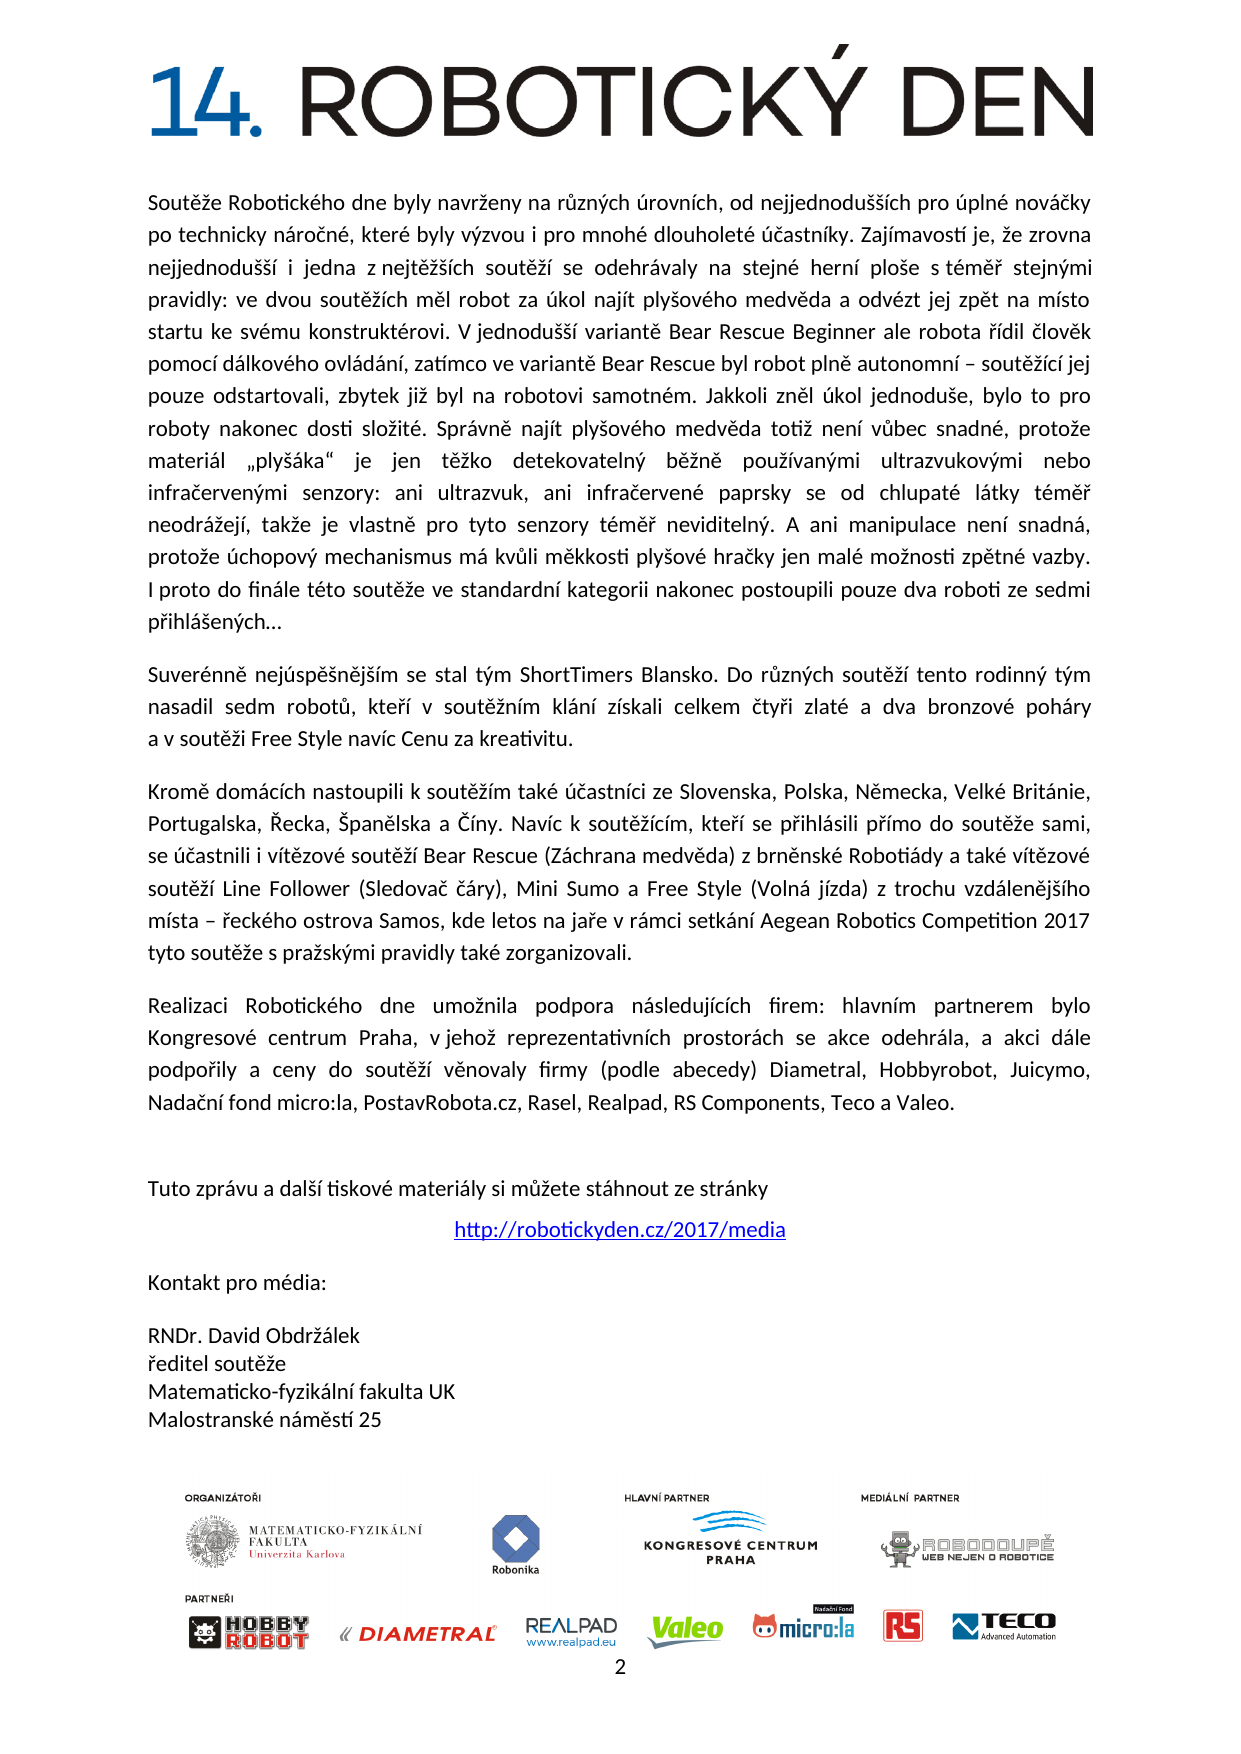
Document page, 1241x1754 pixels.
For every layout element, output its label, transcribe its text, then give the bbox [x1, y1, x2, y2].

text Tuto zprávu a další tiskové materiály si můžete stáhnout ze stránky [148, 1174, 1093, 1202]
text Suverénně nejúspěšnějším se stal tým ShortTimers Blansko. Do různých soutěží tento rodinný tým nasadil sedm robotů, kteří v soutěžním klání získali celkem čtyři zlaté a dva bronzové poháry a v soutěži Free Style navíc Cenu za kreativitu. [148, 660, 1093, 752]
text Matematicko-fyzikální fakulta UK [148, 1377, 1093, 1405]
text ředitel soutěže [148, 1349, 1093, 1377]
text Soutěže Robotického dne byly navrženy na různých úrovních, od nejjednodušších pro úplné nováčky po technicky náročné, které byly výzvou i pro mnohé dlouholeté účastníky. Zajímavostí je, že zrovna nejjednodušší i jedna z nejtěžších soutěží se odehrávaly na stejné herní ploše s téměř stejnými pravidly: ve dvou soutěžích měl robot za úkol najít plyšového medvěda a odvézt jej zpět na místo startu ke svému konstruktérovi. V jednodušší variantě Bear Rescue Beginner ale robota řídil člověk pomocí dálkového ovládání, zatímco ve variantě Bear Rescue byl robot plně autonomní – soutěžící jej pouze odstartovali, zbytek již byl na robotovi samotném. Jakkoli zněl úkol jednoduše, bylo to pro roboty nakonec dosti složité. Správně najít plyšového medvěda totiž není vůbec snadné, protože materiál „plyšáka“ je jen těžko detekovatelný běžně používanými ultrazvukovými nebo infračervenými senzory: ani ultrazvuk, ani infračervené paprsky se od chlupaté látky téměř neodrážejí, takže je vlastně pro tyto senzory téměř neviditelný. A ani manipulace není snadná, protože úchopový mechanismus má kvůli měkkosti plyšové hračky jen malé možnosti zpětné vazby. I proto do finále této soutěže ve standardní kategorii nakonec postoupili pouze dva roboti ze sedmi přihlášených… [148, 188, 1093, 635]
text Kromě domácích nastoupili k soutěžím také účastníci ze Slovenska, Polska, Německa, Velké Británie, Portugalska, Řecka, Španělska a Číny. Navíc k soutěžícím, kteří se přihlásili přímo do soutěže sami, se účastnili i vítězové soutěží Bear Rescue (Záchrana medvěda) z brněnské Robotiády a také vítězové soutěží Line Follower (Sledovač čáry), Mini Sumo a Free Style (Volná jízda) z trochu vzdálenějšího místa – řeckého ostrova Samos, kde letos na jaře v rámci setkání Aegean Robotics Competition 2017 tyto soutěže s pražskými pravidly také zorganizovali. [148, 777, 1093, 966]
text Kontakt pro média: [148, 1268, 1093, 1296]
text Malostranské náměstí 25 [148, 1405, 1093, 1433]
text http://robotickyden.cz/2017/media [148, 1215, 1093, 1243]
text RNDr. David Obdržálek [148, 1321, 1093, 1349]
text Realizaci Robotického dne umožnila podpora následujících firem: hlavním partnerem bylo Kongresové centrum Praha, v jehož reprezentativních prostorách se akce odehrála, a akci dále podpořily a ceny do soutěží věnovaly firmy (podle abecedy) Diametral, Hobbyrobot, Juicymo, Nadační fond micro:la, PostavRobota.cz, Rasel, Realpad, RS Components, Teco a Valeo. [148, 991, 1093, 1116]
